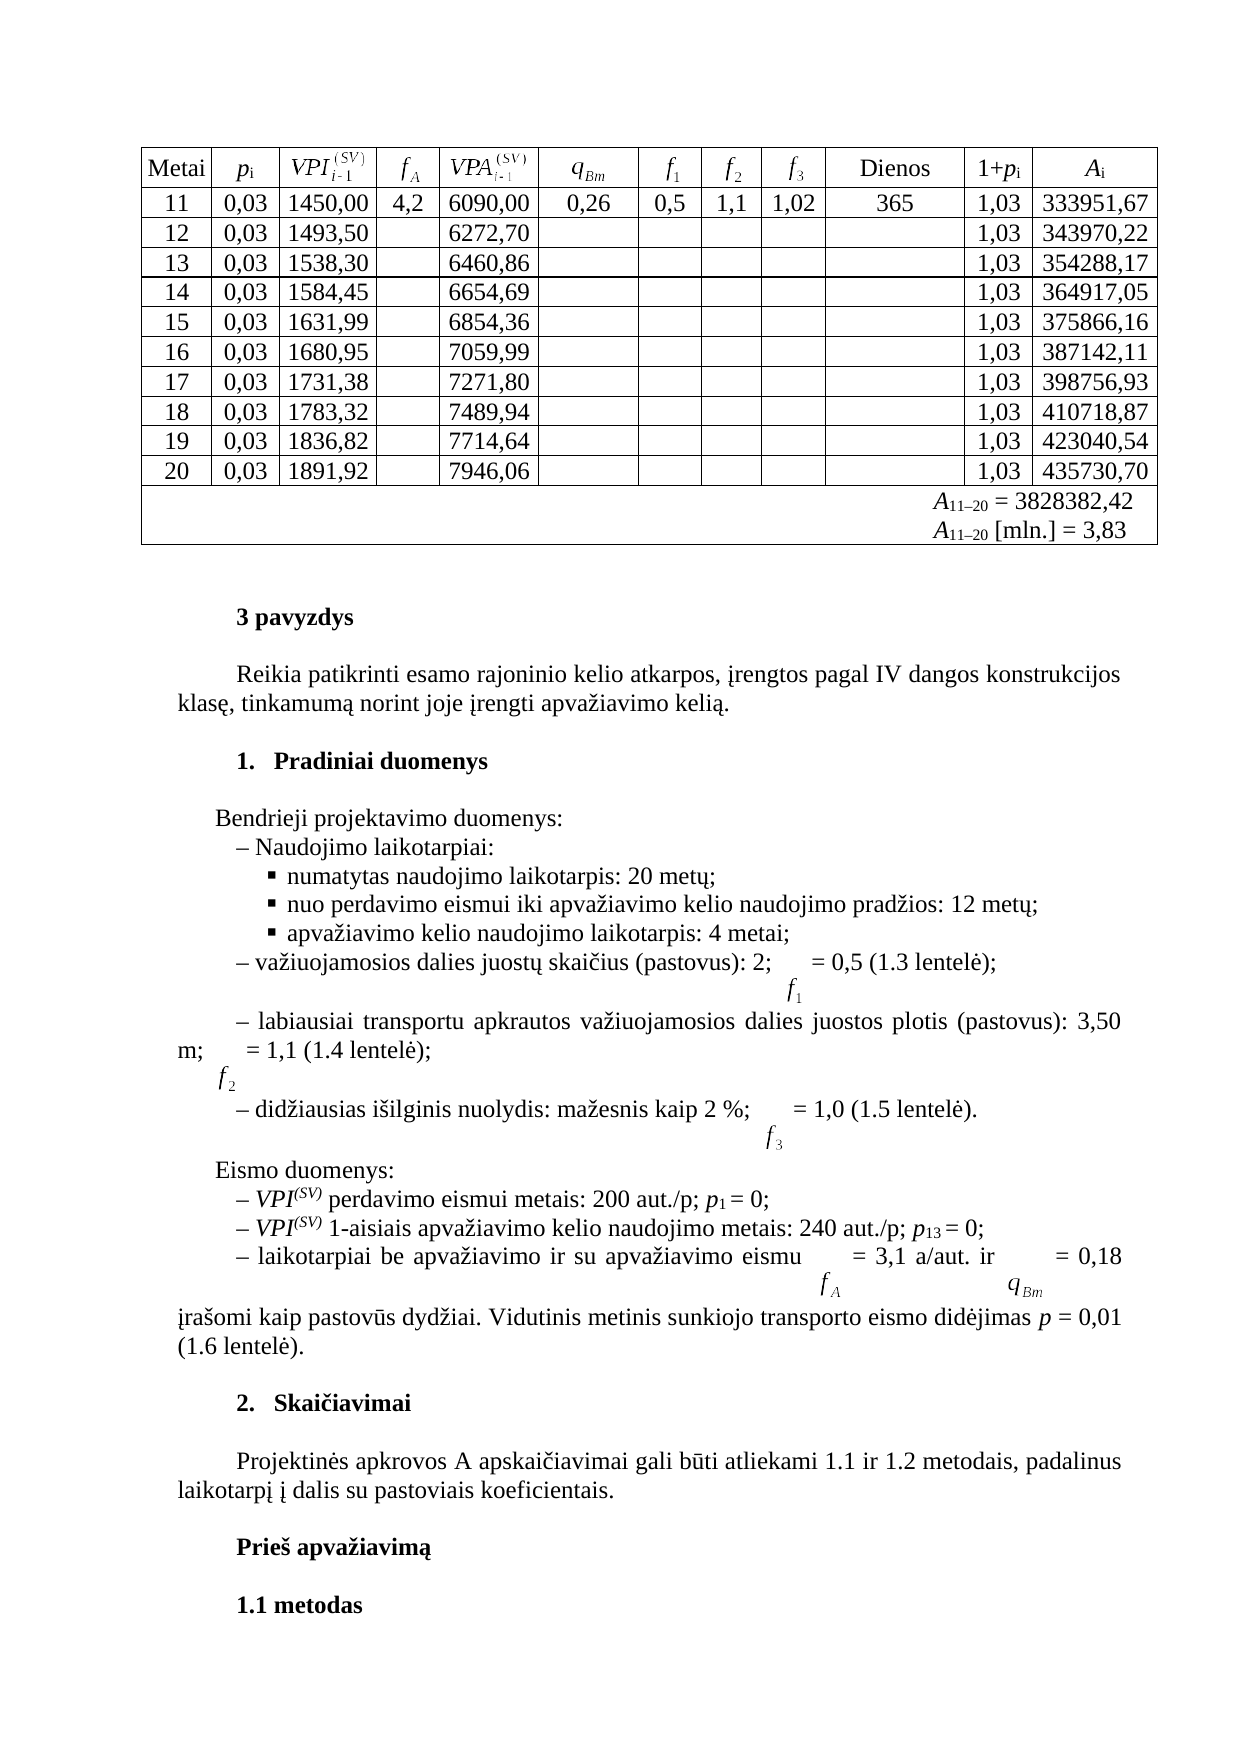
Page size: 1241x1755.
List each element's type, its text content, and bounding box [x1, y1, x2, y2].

table_cell 1493,50 [280, 218, 376, 247]
table_cell [762, 367, 825, 396]
table_cell [762, 456, 825, 485]
table_header [639, 148, 701, 187]
table_cell [702, 397, 761, 425]
table_cell 423040,54 [1033, 426, 1157, 455]
table_cell [539, 456, 638, 485]
text Bendrieji projektavimo duomenys: [177, 803, 1122, 832]
table_cell 1,02 [762, 188, 825, 217]
table_cell A11–20 = 3828382,42 A11–20 [mln.] = 3,83 [142, 486, 1157, 543]
text Reikia patikrinti esamo rajoninio kelio atkarpos, įrengtos pagal IV dangos konstrukcijos klasę, tinkamumą norint joje įrengti apvažiavimo kelią. [177, 659, 1122, 717]
text – labiausiai transportu apkrautos važiuojamosios dalies juostos plotis (pastovus): 3,50 m; = 1,1 (1.4 lentelė); [177, 1006, 1122, 1094]
table_cell 0,03 [212, 248, 279, 276]
table_cell [762, 248, 825, 276]
table_cell 354288,17 [1033, 248, 1157, 276]
text – važiuojamosios dalies juostų skaičius (pastovus): 2; = 0,5 (1.3 lentelė); [177, 947, 1122, 1006]
table_cell 7489,94 [440, 397, 538, 425]
table_header [702, 148, 761, 187]
table_cell [702, 248, 761, 276]
table_cell 0,03 [212, 218, 279, 247]
table_cell [639, 218, 701, 247]
table_cell [639, 426, 701, 455]
table_cell [539, 337, 638, 366]
table_cell [377, 278, 439, 306]
table_cell 1,03 [965, 397, 1032, 425]
table_cell [702, 337, 761, 366]
table_header [539, 148, 638, 187]
table_cell 365 [826, 188, 964, 217]
table_cell 11 [142, 188, 211, 217]
table_cell [639, 278, 701, 306]
table_cell 7946,06 [440, 456, 538, 485]
table_cell [539, 248, 638, 276]
table_cell 1,03 [965, 456, 1032, 485]
text 3 pavyzdys [177, 602, 1122, 631]
text Prieš apvažiavimą [177, 1532, 1122, 1561]
text  numatytas naudojimo laikotarpis: 20 metų; [236, 861, 1122, 889]
table_cell 19 [142, 426, 211, 455]
table_cell 14 [142, 278, 211, 306]
table_cell 1783,32 [280, 397, 376, 425]
table_cell 1,03 [965, 188, 1032, 217]
table_cell [826, 278, 964, 306]
table_header pi [212, 148, 279, 187]
table_cell [826, 456, 964, 485]
table_cell [377, 337, 439, 366]
table_cell [377, 218, 439, 247]
table_cell 1,03 [965, 278, 1032, 306]
table_header 1+pi [965, 148, 1032, 187]
table_cell 1680,95 [280, 337, 376, 366]
table_cell 435730,70 [1033, 456, 1157, 485]
table_cell [826, 397, 964, 425]
table_cell [639, 397, 701, 425]
table_cell 6654,69 [440, 278, 538, 306]
table_cell [826, 367, 964, 396]
table_cell [377, 426, 439, 455]
table_cell [539, 307, 638, 336]
table_cell [377, 456, 439, 485]
table_cell 1,03 [965, 307, 1032, 336]
table_header Ai [1033, 148, 1157, 187]
table_cell [639, 367, 701, 396]
table_cell 398756,93 [1033, 367, 1157, 396]
table_cell [702, 278, 761, 306]
table_cell 7714,64 [440, 426, 538, 455]
table_header [440, 148, 538, 187]
table_cell [762, 307, 825, 336]
table_cell 4,2 [377, 188, 439, 217]
table_cell 1891,92 [280, 456, 376, 485]
table_cell [377, 397, 439, 425]
table_cell [377, 248, 439, 276]
table_cell 0,03 [212, 397, 279, 425]
table_cell [702, 307, 761, 336]
table_cell [702, 426, 761, 455]
table_cell [826, 307, 964, 336]
table_cell [762, 218, 825, 247]
table_cell 410718,87 [1033, 397, 1157, 425]
table_cell 1,03 [965, 367, 1032, 396]
table_cell [702, 456, 761, 485]
table_header [762, 148, 825, 187]
table_cell 16 [142, 337, 211, 366]
table_cell [377, 307, 439, 336]
table_cell 1731,38 [280, 367, 376, 396]
table_cell 1836,82 [280, 426, 376, 455]
table_header Dienos [826, 148, 964, 187]
table_cell 1,03 [965, 337, 1032, 366]
table_cell 7059,99 [440, 337, 538, 366]
table_header [280, 148, 376, 187]
table_cell 6272,70 [440, 218, 538, 247]
table_cell 17 [142, 367, 211, 396]
text  nuo perdavimo eismui iki apvažiavimo kelio naudojimo pradžios: 12 metų; [236, 889, 1122, 918]
table_cell [639, 456, 701, 485]
table_cell 0,03 [212, 278, 279, 306]
table_cell 7271,80 [440, 367, 538, 396]
table_cell 343970,22 [1033, 218, 1157, 247]
text – VPI(SV) 1‑aisiais apvažiavimo kelio naudojimo metais: 240 aut./p; p13 = 0; [177, 1213, 1122, 1241]
table_cell 18 [142, 397, 211, 425]
table_cell 1,03 [965, 218, 1032, 247]
table_cell 0,03 [212, 456, 279, 485]
table_cell 1538,30 [280, 248, 376, 276]
table_cell 375866,16 [1033, 307, 1157, 336]
table_cell [826, 337, 964, 366]
table_cell [762, 397, 825, 425]
table_cell [377, 367, 439, 396]
table_cell 0,26 [539, 188, 638, 217]
text – VPI(SV) perdavimo eismui metais: 200 aut./p; p1 = 0; [177, 1184, 1122, 1213]
table_cell [762, 426, 825, 455]
table_cell 387142,11 [1033, 337, 1157, 366]
table_cell [639, 337, 701, 366]
table_cell 1584,45 [280, 278, 376, 306]
text – didžiausias išilginis nuolydis: mažesnis kaip 2 %; = 1,0 (1.5 lentelė). [177, 1094, 1122, 1155]
table_cell 1,03 [965, 248, 1032, 276]
table_cell 13 [142, 248, 211, 276]
text – laikotarpiai be apvažiavimo ir su apvažiavimo eismu = 3,1 a/aut. ir = 0,18 įrašomi kaip pastovūs dydžiai. Vidutinis metinis sunkiojo transporto eismo didėjimas p = 0,01 (1.6 lentelė). [177, 1241, 1122, 1360]
table_cell [826, 426, 964, 455]
text 2. Skaičiavimai [236, 1388, 1122, 1417]
table_cell 6854,36 [440, 307, 538, 336]
text Projektinės apkrovos A apskaičiavimai gali būti atliekami 1.1 ir 1.2 metodais, padalinus laikotarpį į dalis su pastoviais koeficientais. [177, 1446, 1122, 1503]
table_cell [539, 397, 638, 425]
table_cell 1631,99 [280, 307, 376, 336]
table_cell 0,5 [639, 188, 701, 217]
table_cell 20 [142, 456, 211, 485]
table_header Metai [142, 148, 211, 187]
table_cell [826, 218, 964, 247]
table_cell 6090,00 [440, 188, 538, 217]
table_cell [539, 278, 638, 306]
table_cell 1,03 [965, 426, 1032, 455]
table_cell 333951,67 [1033, 188, 1157, 217]
table_cell 6460,86 [440, 248, 538, 276]
table_cell [539, 426, 638, 455]
table_cell 15 [142, 307, 211, 336]
table_cell [826, 248, 964, 276]
table_cell 1,1 [702, 188, 761, 217]
table_cell 1450,00 [280, 188, 376, 217]
table_cell [762, 278, 825, 306]
table_cell 0,03 [212, 367, 279, 396]
text 1. Pradiniai duomenys [236, 746, 1122, 774]
table_cell 0,03 [212, 188, 279, 217]
table_cell 0,03 [212, 307, 279, 336]
text Eismo duomenys: [177, 1155, 1122, 1184]
table_cell 0,03 [212, 426, 279, 455]
table_cell 0,03 [212, 337, 279, 366]
text  apvažiavimo kelio naudojimo laikotarpis: 4 metai; [236, 918, 1122, 947]
table_cell 12 [142, 218, 211, 247]
table_header [377, 148, 439, 187]
table_cell [539, 367, 638, 396]
table_cell [539, 218, 638, 247]
table_cell [702, 218, 761, 247]
text 1.1 metodas [177, 1590, 1122, 1618]
table_cell [762, 337, 825, 366]
table_cell [702, 367, 761, 396]
table_cell [639, 307, 701, 336]
text – Naudojimo laikotarpiai: [177, 832, 1122, 861]
table_cell 364917,05 [1033, 278, 1157, 306]
table_cell [639, 248, 701, 276]
